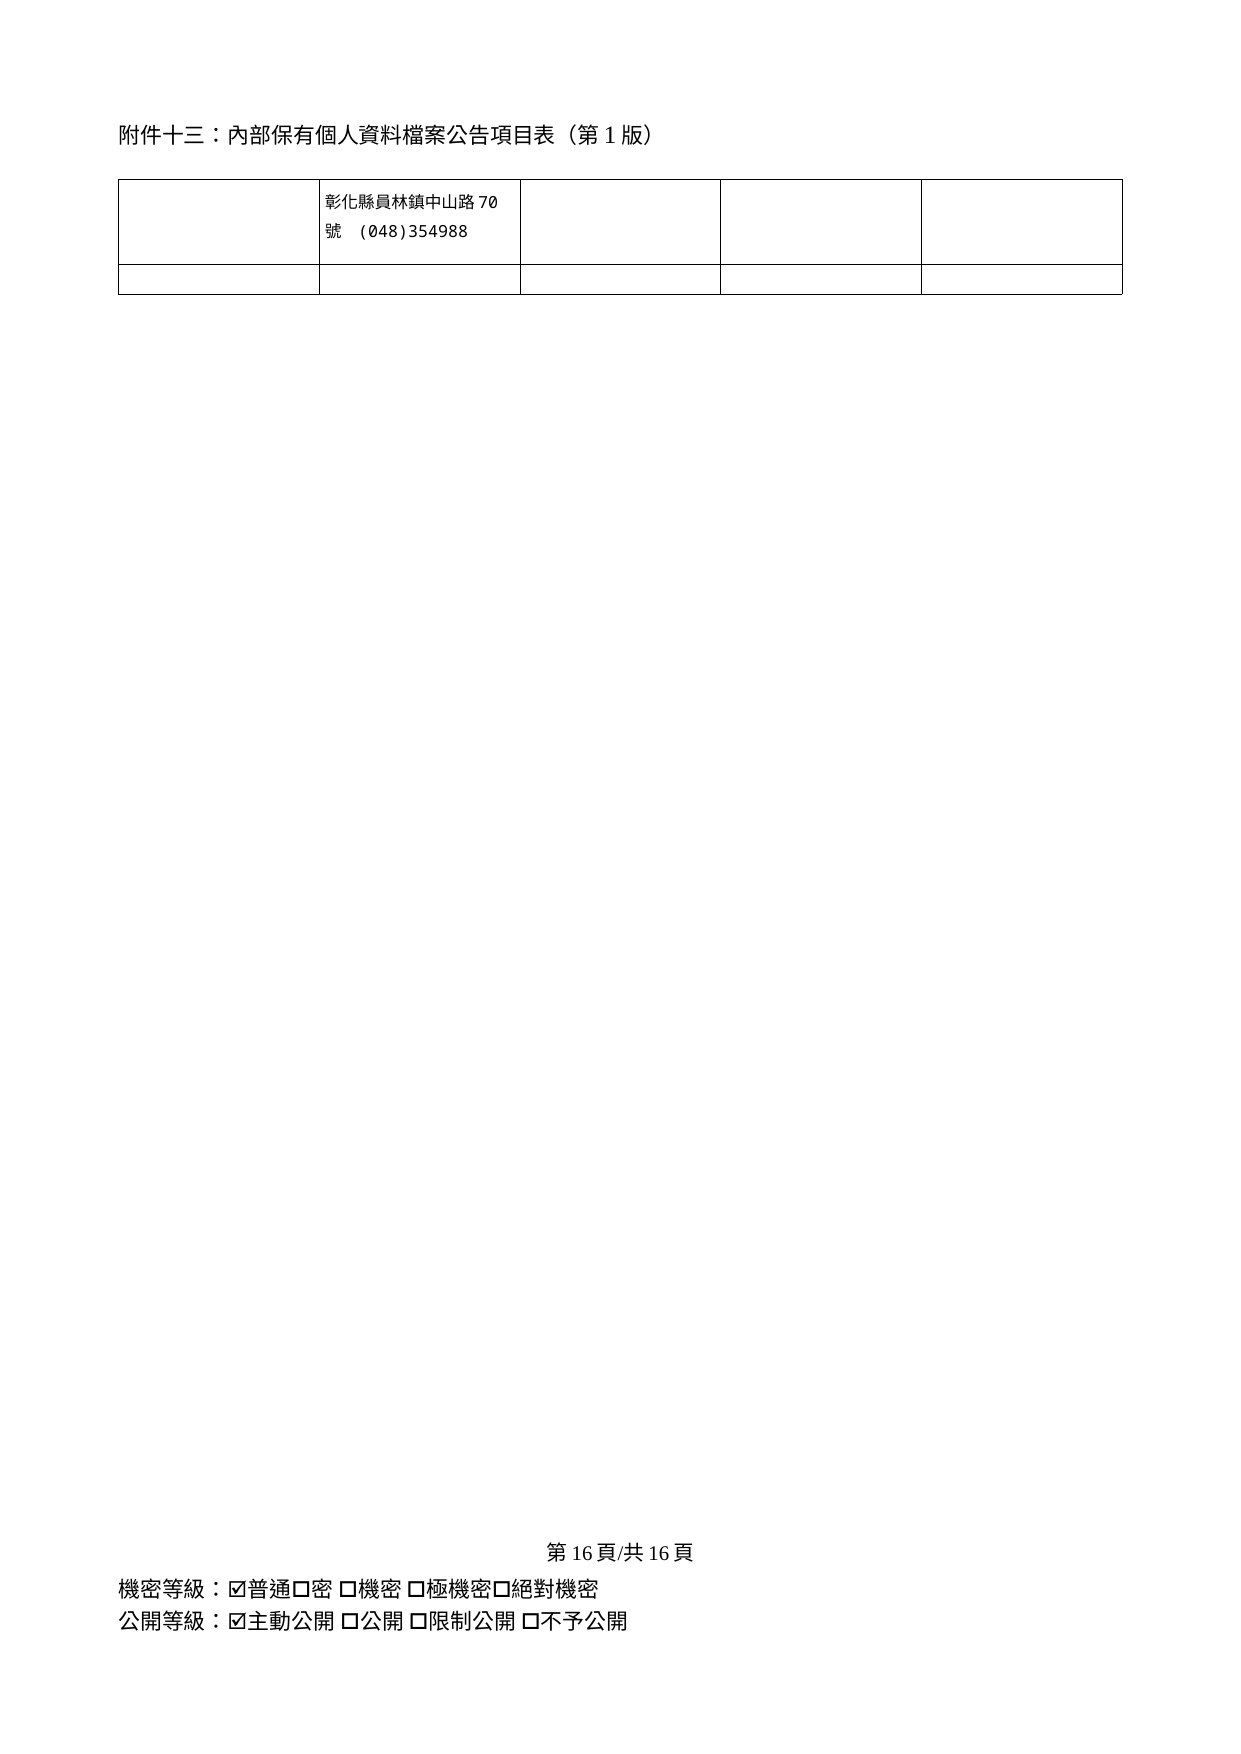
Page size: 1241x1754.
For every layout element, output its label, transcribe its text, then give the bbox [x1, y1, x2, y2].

table_cell [119, 265, 319, 294]
table_cell [320, 265, 520, 294]
table_cell [922, 180, 1122, 264]
table_cell [922, 265, 1122, 294]
table_cell [721, 265, 921, 294]
table_cell 彰化縣員林鎮中山路70號 (048)354988 [320, 180, 520, 264]
table_cell [521, 265, 720, 294]
table_cell [721, 180, 921, 264]
table_cell [119, 180, 319, 264]
table_cell [521, 180, 720, 264]
